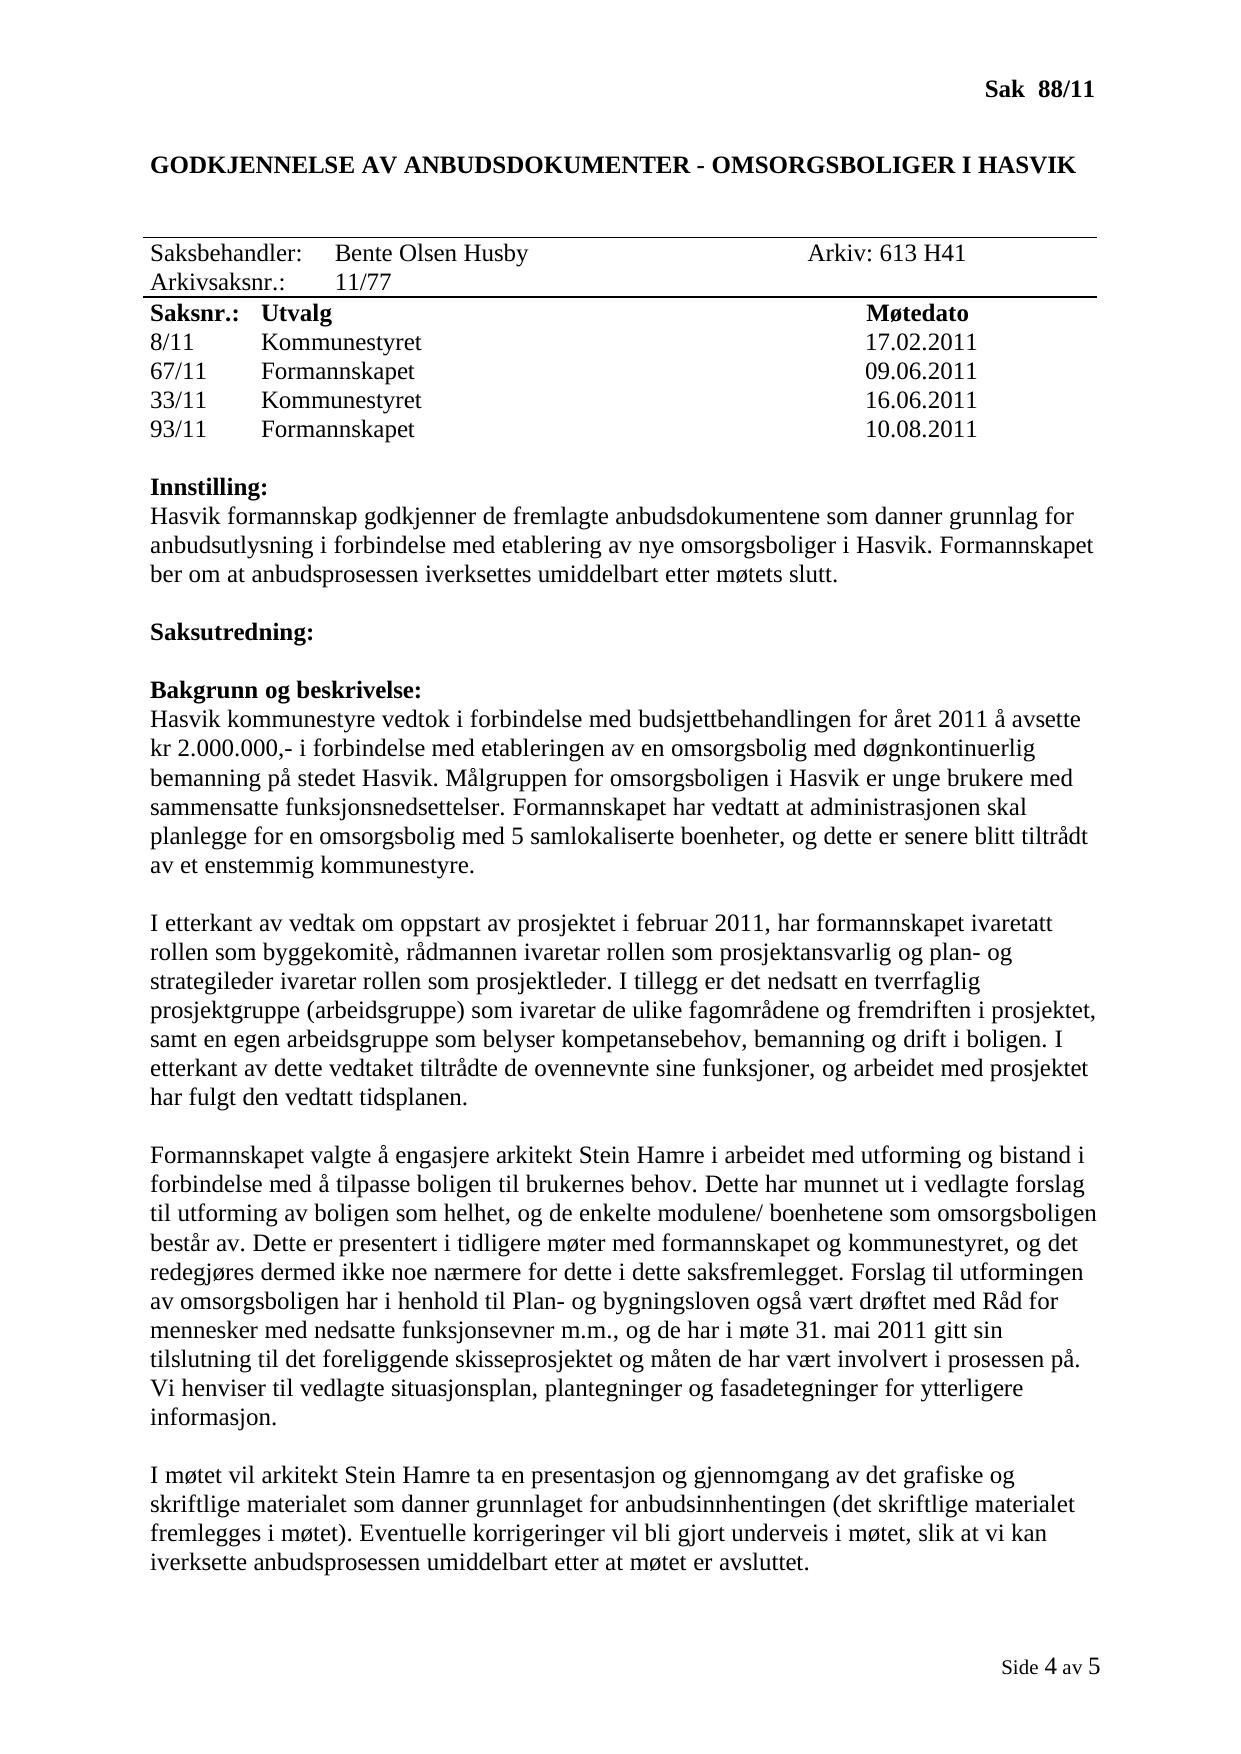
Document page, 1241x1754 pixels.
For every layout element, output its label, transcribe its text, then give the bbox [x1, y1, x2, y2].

table_header Arkiv: 613 H41 [800, 238, 1097, 267]
text Innstilling: [150, 472, 1100, 501]
text 67/11 Formannskapet 09.06.2011 [150, 356, 1100, 384]
text 8/11 Kommunestyret 17.02.2011 [150, 326, 1100, 356]
text Saksutredning: [150, 617, 1100, 646]
table_cell Saksnr.: [143, 298, 253, 326]
text 33/11 Kommunestyret 16.06.2011 [150, 384, 1100, 414]
table_header [1097, 237, 1107, 267]
text GODKJENNELSE AV ANBUDSDOKUMENTER - OMSORGSBOLIGER I HASVIK [150, 150, 1100, 179]
table_cell [1097, 267, 1107, 296]
text Bakgrunn og beskrivelse: [150, 675, 1100, 704]
text Hasvik formannskap godkjenner de fremlagte anbudsdokumentene som danner grunnlag for anbudsutlysning i forbindelse med etablering av nye omsorgsboliger i Hasvik. Formannskapet ber om at anbudsprosessen iverksettes umiddelbart etter møtets slutt. [150, 501, 1100, 588]
table_header Saksbehandler: [143, 238, 327, 267]
table_header Bente Olsen Husby [327, 238, 800, 267]
table_cell [569, 267, 800, 296]
text Formannskapet valgte å engasjere arkitekt Stein Hamre i arbeidet med utforming og bistand i forbindelse med å tilpasse boligen til brukernes behov. Dette har munnet ut i vedlagte forslag til utforming av boligen som helhet, og de enkelte modulene/ boenhetene som omsorgsboligen består av. Dette er presentert i tidligere møter med formannskapet og kommunestyret, og det redegjøres dermed ikke noe nærmere for dette i dette saksfremlegget. Forslag til utformingen av omsorgsboligen har i henhold til Plan- og bygningsloven også vært drøftet med Råd for mennesker med nedsatte funksjonsevner m.m., og de har i møte 31. mai 2011 gitt sin tilslutning til det foreliggende skisseprosjektet og måten de har vært involvert i prosessen på. Vi henviser til vedlagte situasjonsplan, plantegninger og fasadetegninger for ytterligere informasjon. [150, 1140, 1100, 1431]
text I møtet vil arkitekt Stein Hamre ta en presentasjon og gjennomgang av det grafiske og skriftlige materialet som danner grunnlaget for anbudsinnhentingen (det skriftlige materialet fremlegges i møtet). Eventuelle korrigeringer vil bli gjort underveis i møtet, slik at vi kan iverksette anbudsprosessen umiddelbart etter at møtet er avsluttet. [150, 1460, 1100, 1576]
text 93/11 Formannskapet 10.08.2011 [150, 414, 1100, 443]
table_cell Utvalg [254, 298, 859, 326]
table_cell 11/77 [327, 267, 569, 296]
table_cell [800, 267, 1097, 296]
table_cell Arkivsaksnr.: [143, 267, 327, 296]
table_cell Møtedato [859, 296, 1107, 326]
text I etterkant av vedtak om oppstart av prosjektet i februar 2011, har formannskapet ivaretatt rollen som byggekomitè, rådmannen ivaretar rollen som prosjektansvarlig og plan- og strategileder ivaretar rollen som prosjektleder. I tillegg er det nedsatt en tverrfaglig prosjektgruppe (arbeidsgruppe) som ivaretar de ulike fagområdene og fremdriften i prosjektet, samt en egen arbeidsgruppe som belyser kompetansebehov, bemanning og drift i boligen. I etterkant av dette vedtaket tiltrådte de ovennevnte sine funksjoner, og arbeidet med prosjektet har fulgt den vedtatt tidsplanen. [150, 908, 1100, 1111]
text Hasvik kommunestyre vedtok i forbindelse med budsjettbehandlingen for året 2011 å avsette kr 2.000.000,- i forbindelse med etableringen av en omsorgsbolig med døgnkontinuerlig bemanning på stedet Hasvik. Målgruppen for omsorgsboligen i Hasvik er unge brukere med sammensatte funksjonsnedsettelser. Formannskapet har vedtatt at administrasjonen skal planlegge for en omsorgsbolig med 5 samlokaliserte boenheter, og dette er senere blitt tiltrådt av et enstemmig kommunestyre. [150, 704, 1100, 879]
